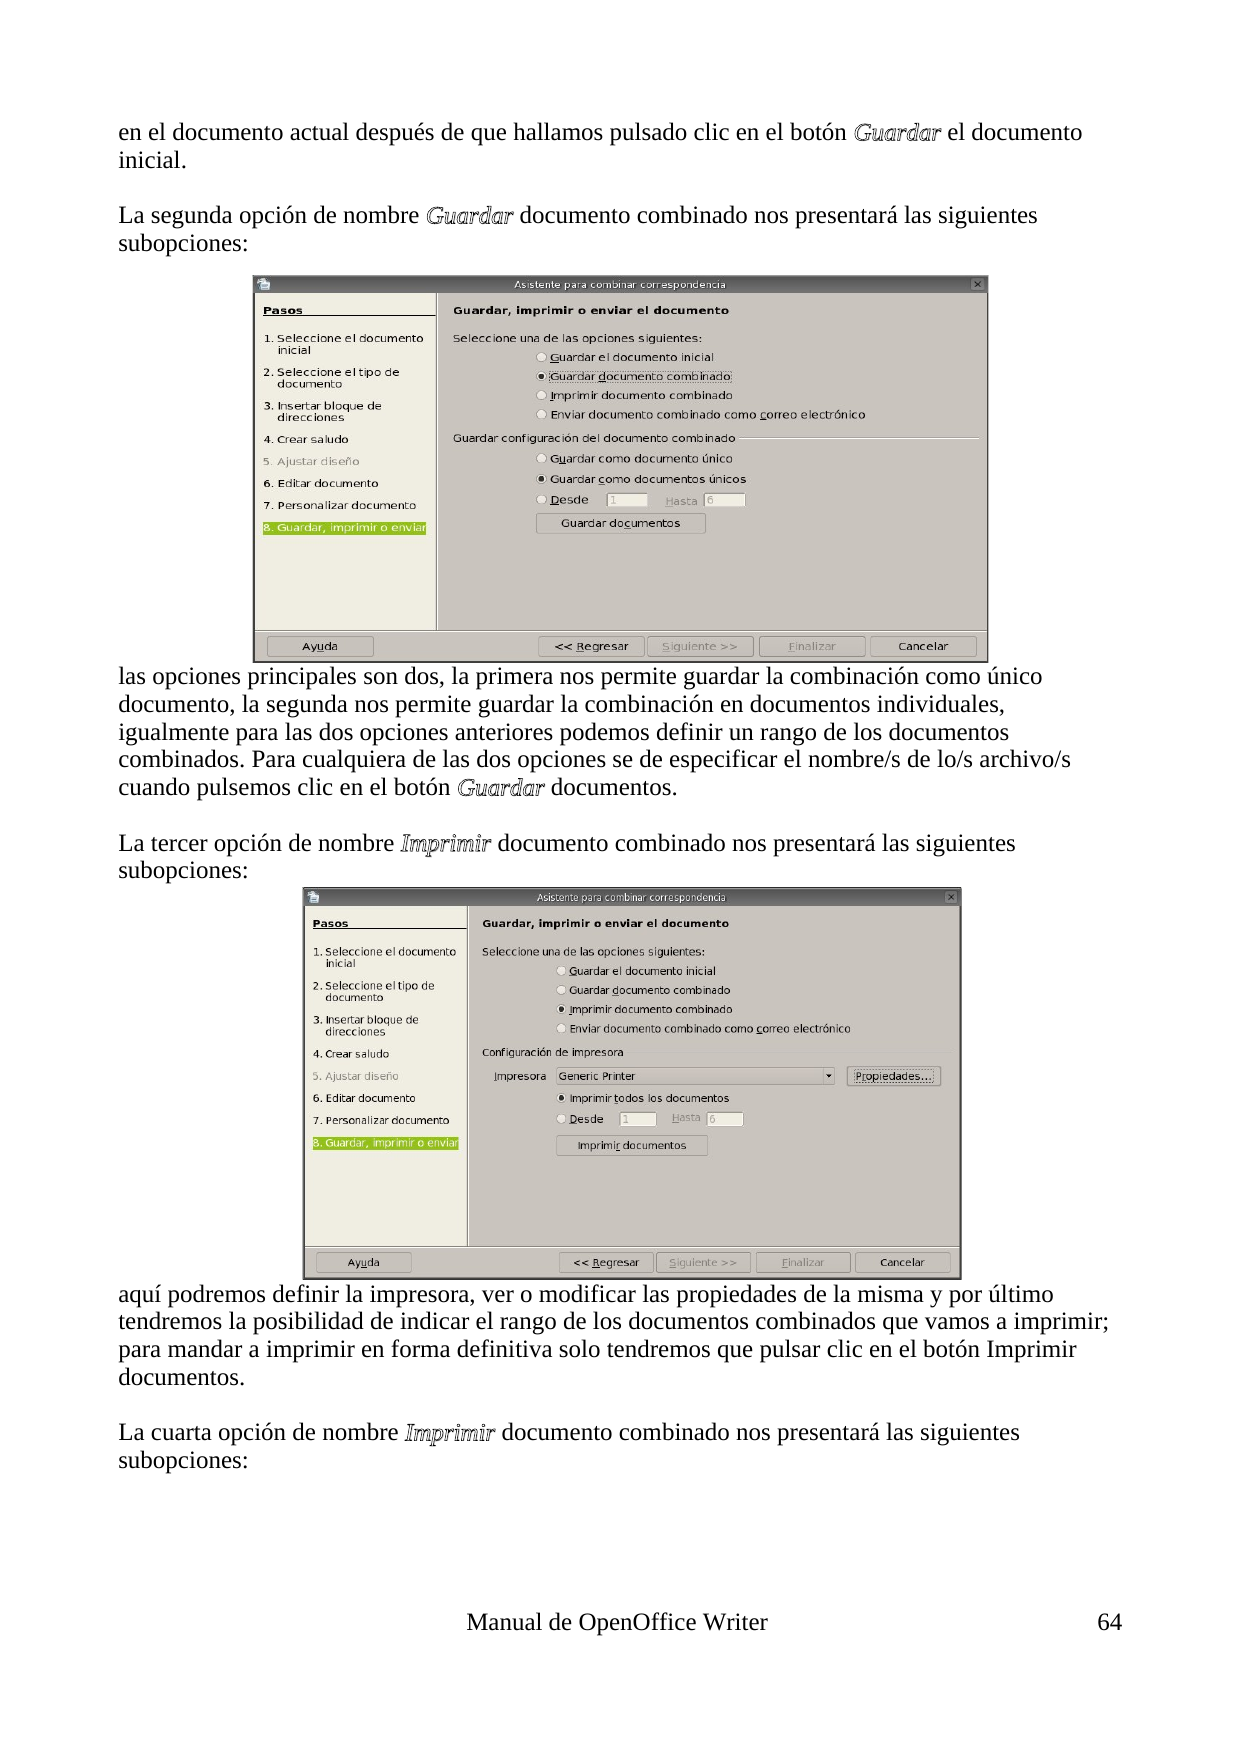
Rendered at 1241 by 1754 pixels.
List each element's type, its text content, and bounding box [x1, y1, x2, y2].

text las opciones principales son dos, la primera nos permite guardar la combinación como único documento, la segunda nos permite guardar la combinación en documentos individuales, igualmente para las dos opciones anteriores podemos definir un rango de los documentos combinados. Para cualquiera de las dos opciones se de especificar el nombre/s de lo/s archivo/s cuando pulsemos clic en el botón Guardar documentos. [118, 257, 1122, 801]
text La tercer opción de nombre Imprimir documento combinado nos presentará las siguientes subopciones: [118, 829, 1122, 884]
text La cuarta opción de nombre Imprimir documento combinado nos presentará las siguientes subopciones: [118, 1418, 1122, 1474]
text La segunda opción de nombre Guardar documento combinado nos presentará las siguientes subopciones: [118, 201, 1122, 257]
picture [302, 887, 962, 1280]
text en el documento actual después de que hallamos pulsado clic en el botón Guardar el documento inicial. [118, 118, 1122, 173]
picture [252, 275, 989, 663]
text aquí podremos definir la impresora, ver o modificar las propiedades de la misma y por último tendremos la posibilidad de indicar el rango de los documentos combinados que vamos a imprimir; para mandar a imprimir en forma definitiva solo tendremos que pulsar clic en el botón Imprimir documentos. [118, 884, 1122, 1391]
